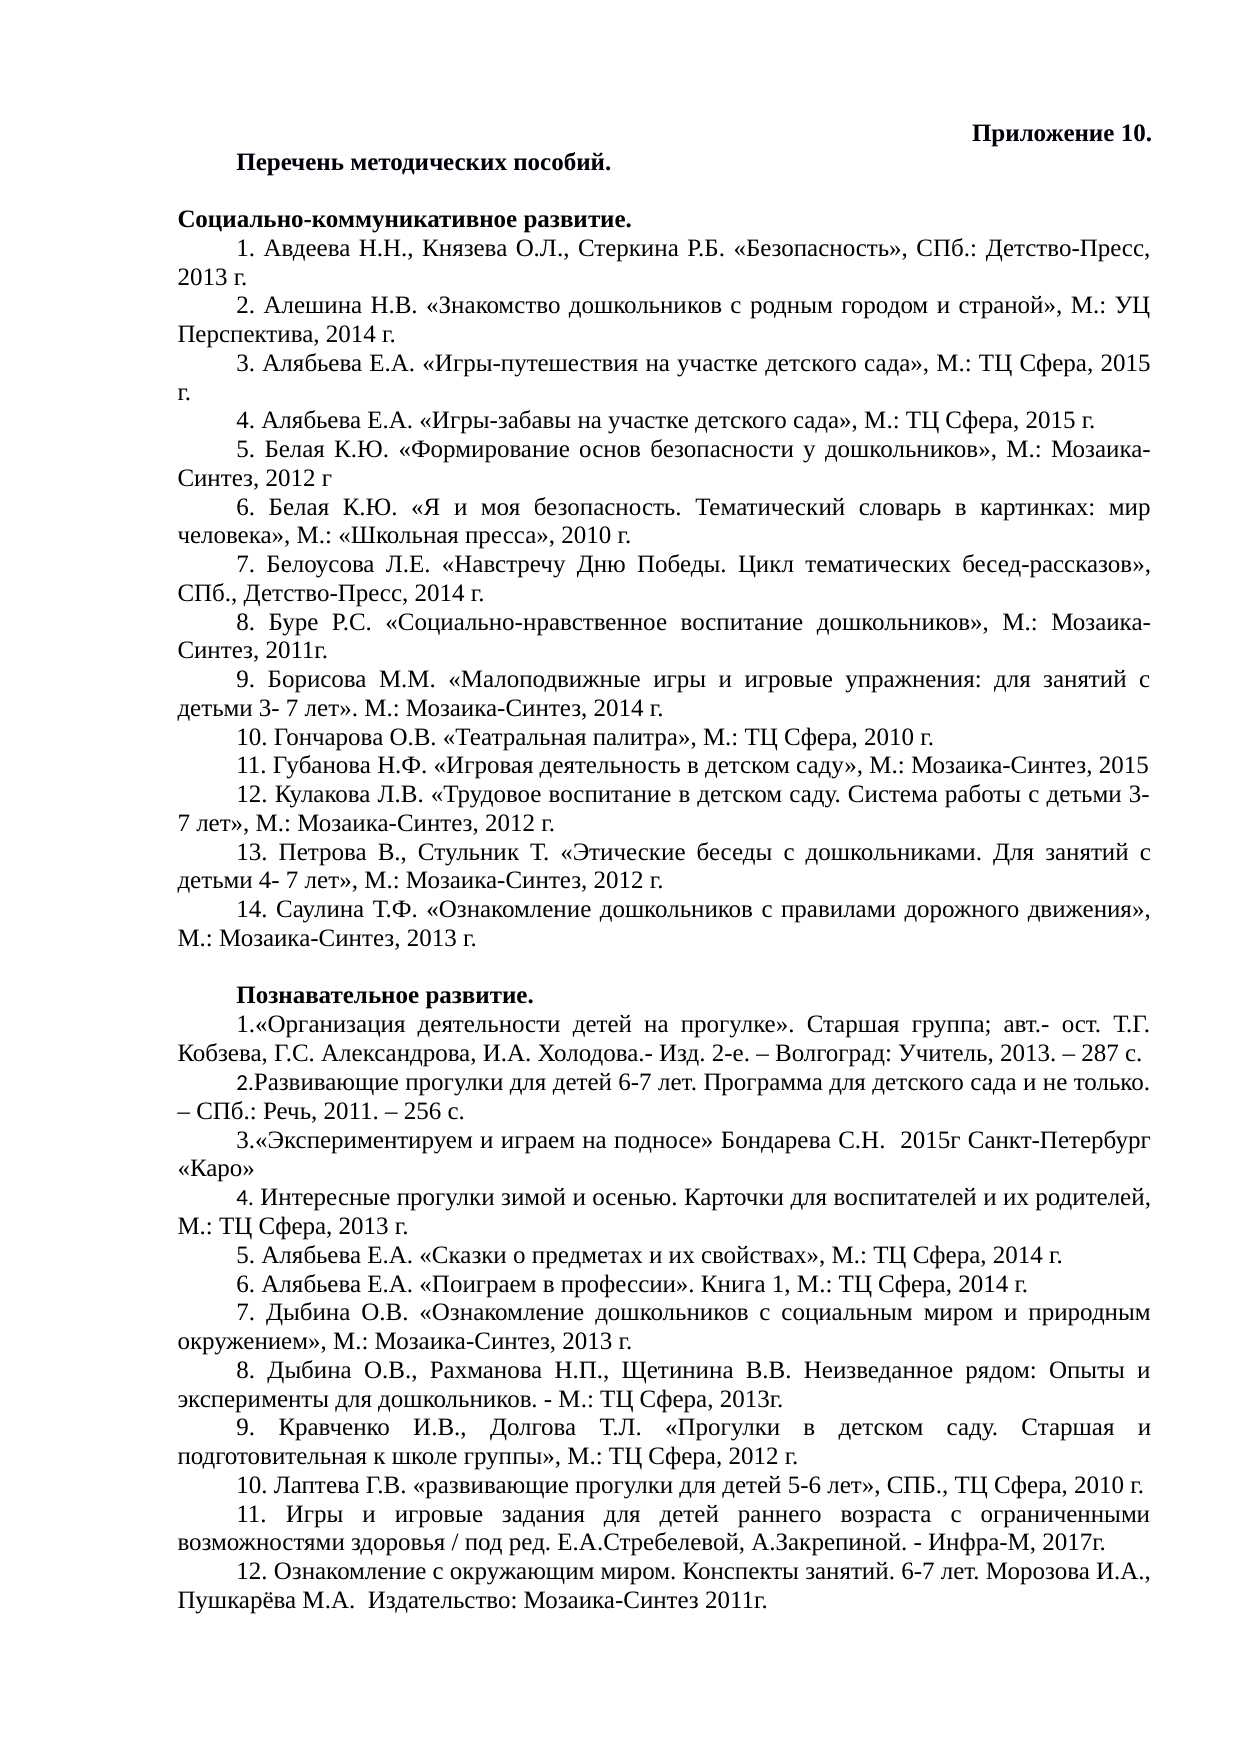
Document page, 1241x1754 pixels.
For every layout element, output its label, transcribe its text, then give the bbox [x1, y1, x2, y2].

text 3. Алябьева Е.А. «Игры-путешествия на участке детского сада», М.: ТЦ Сфера, 2015 г. [177, 348, 1152, 406]
list «Организация деятельности детей на прогулке». Старшая группа; авт.- ост. Т.Г. Кобзева, Г.С. Александрова, И.А. Холодова.- Изд. 2-е. – Волгоград: Учитель, 2013. – 287 с. [177, 1009, 1152, 1067]
list Развивающие прогулки для детей 6-7 лет. Программа для детского сада и не только. – СПб.: Речь, 2011. – 256 с. [177, 1067, 1152, 1125]
text 8. Буре Р.С. «Социально-нравственное воспитание дошкольников», М.: Мозаика-Синтез, 2011г. [177, 607, 1152, 664]
list Интересные прогулки зимой и осенью. Карточки для воспитателей и их родителей, М.: ТЦ Сфера, 2013 г. [177, 1182, 1152, 1240]
text 5. Белая К.Ю. «Формирование основ безопасности у дошкольников», М.: Мозаика- Синтез, 2012 г [177, 434, 1152, 492]
text 12. Ознакомление с окружающим миром. Конспекты занятий. 6-7 лет. Морозова И.А., Пушкарёва М.А. Издательство: Мозаика-Синтез 2011г. [177, 1556, 1152, 1614]
text 14. Саулина Т.Ф. «Ознакомление дошкольников с правилами дорожного движения», М.: Мозаика-Синтез, 2013 г. [177, 894, 1152, 952]
text 5. Алябьева Е.А. «Сказки о предметах и их свойствах», М.: ТЦ Сфера, 2014 г. [177, 1240, 1152, 1269]
text 9. Борисова М.М. «Малоподвижные игры и игровые упражнения: для занятий с детьми 3- 7 лет». М.: Мозаика-Синтез, 2014 г. [177, 664, 1152, 722]
text 7. Белоусова Л.Е. «Навстречу Дню Победы. Цикл тематических бесед-рассказов», СПб., Детство-Пресс, 2014 г. [177, 549, 1152, 607]
text Социально-коммуникативное развитие. [177, 204, 1152, 233]
text Перечень методических пособий. [177, 147, 1152, 176]
text Познавательное развитие. [177, 981, 1152, 1009]
text 1. Авдеева Н.Н., Князева О.Л., Стеркина Р.Б. «Безопасность», СПб.: Детство-Пресс, 2013 г. [177, 233, 1152, 291]
text 6. Алябьева Е.А. «Поиграем в профессии». Книга 1, М.: ТЦ Сфера, 2014 г. [177, 1269, 1152, 1297]
text 9. Кравченко И.В., Долгова Т.Л. «Прогулки в детском саду. Старшая и подготовительная к школе группы», М.: ТЦ Сфера, 2012 г. [177, 1412, 1152, 1470]
list «Экспериментируем и играем на подносе» Бондарева С.Н. 2015г Санкт-Петербург «Каро» [177, 1125, 1152, 1182]
text 11. Игры и игровые задания для детей раннего возраста с ограниченными возможностями здоровья / под ред. Е.А.Стребелевой, А.Закрепиной. - Инфра-М, 2017г. [177, 1499, 1152, 1556]
text 11. Губанова Н.Ф. «Игровая деятельность в детском саду», М.: Мозаика-Синтез, 2015 [177, 751, 1152, 779]
text 8. Дыбина О.В., Рахманова Н.П., Щетинина В.В. Неизведанное рядом: Опыты и эксперименты для дошкольников. - М.: ТЦ Сфера, 2013г. [177, 1355, 1152, 1412]
text 6. Белая К.Ю. «Я и моя безопасность. Тематический словарь в картинках: мир человека», М.: «Школьная пресса», 2010 г. [177, 492, 1152, 549]
text 10. Гончарова О.В. «Театральная палитра», М.: ТЦ Сфера, 2010 г. [177, 722, 1152, 751]
text 13. Петрова В., Стульник Т. «Этические беседы с дошкольниками. Для занятий с детьми 4- 7 лет», М.: Мозаика-Синтез, 2012 г. [177, 837, 1152, 894]
text 12. Кулакова Л.В. «Трудовое воспитание в детском саду. Система работы с детьми 3-7 лет», М.: Мозаика-Синтез, 2012 г. [177, 779, 1152, 837]
text 2. Алешина Н.В. «Знакомство дошкольников с родным городом и страной», М.: УЦ Перспектива, 2014 г. [177, 291, 1152, 348]
text 7. Дыбина О.В. «Ознакомление дошкольников с социальным миром и природным окружением», М.: Мозаика-Синтез, 2013 г. [177, 1297, 1152, 1355]
text Приложение 10. [177, 118, 1152, 147]
text 4. Алябьева Е.А. «Игры-забавы на участке детского сада», М.: ТЦ Сфера, 2015 г. [177, 406, 1152, 434]
text 10. Лаптева Г.В. «развивающие прогулки для детей 5-6 лет», СПБ., ТЦ Сфера, 2010 г. [177, 1470, 1152, 1499]
